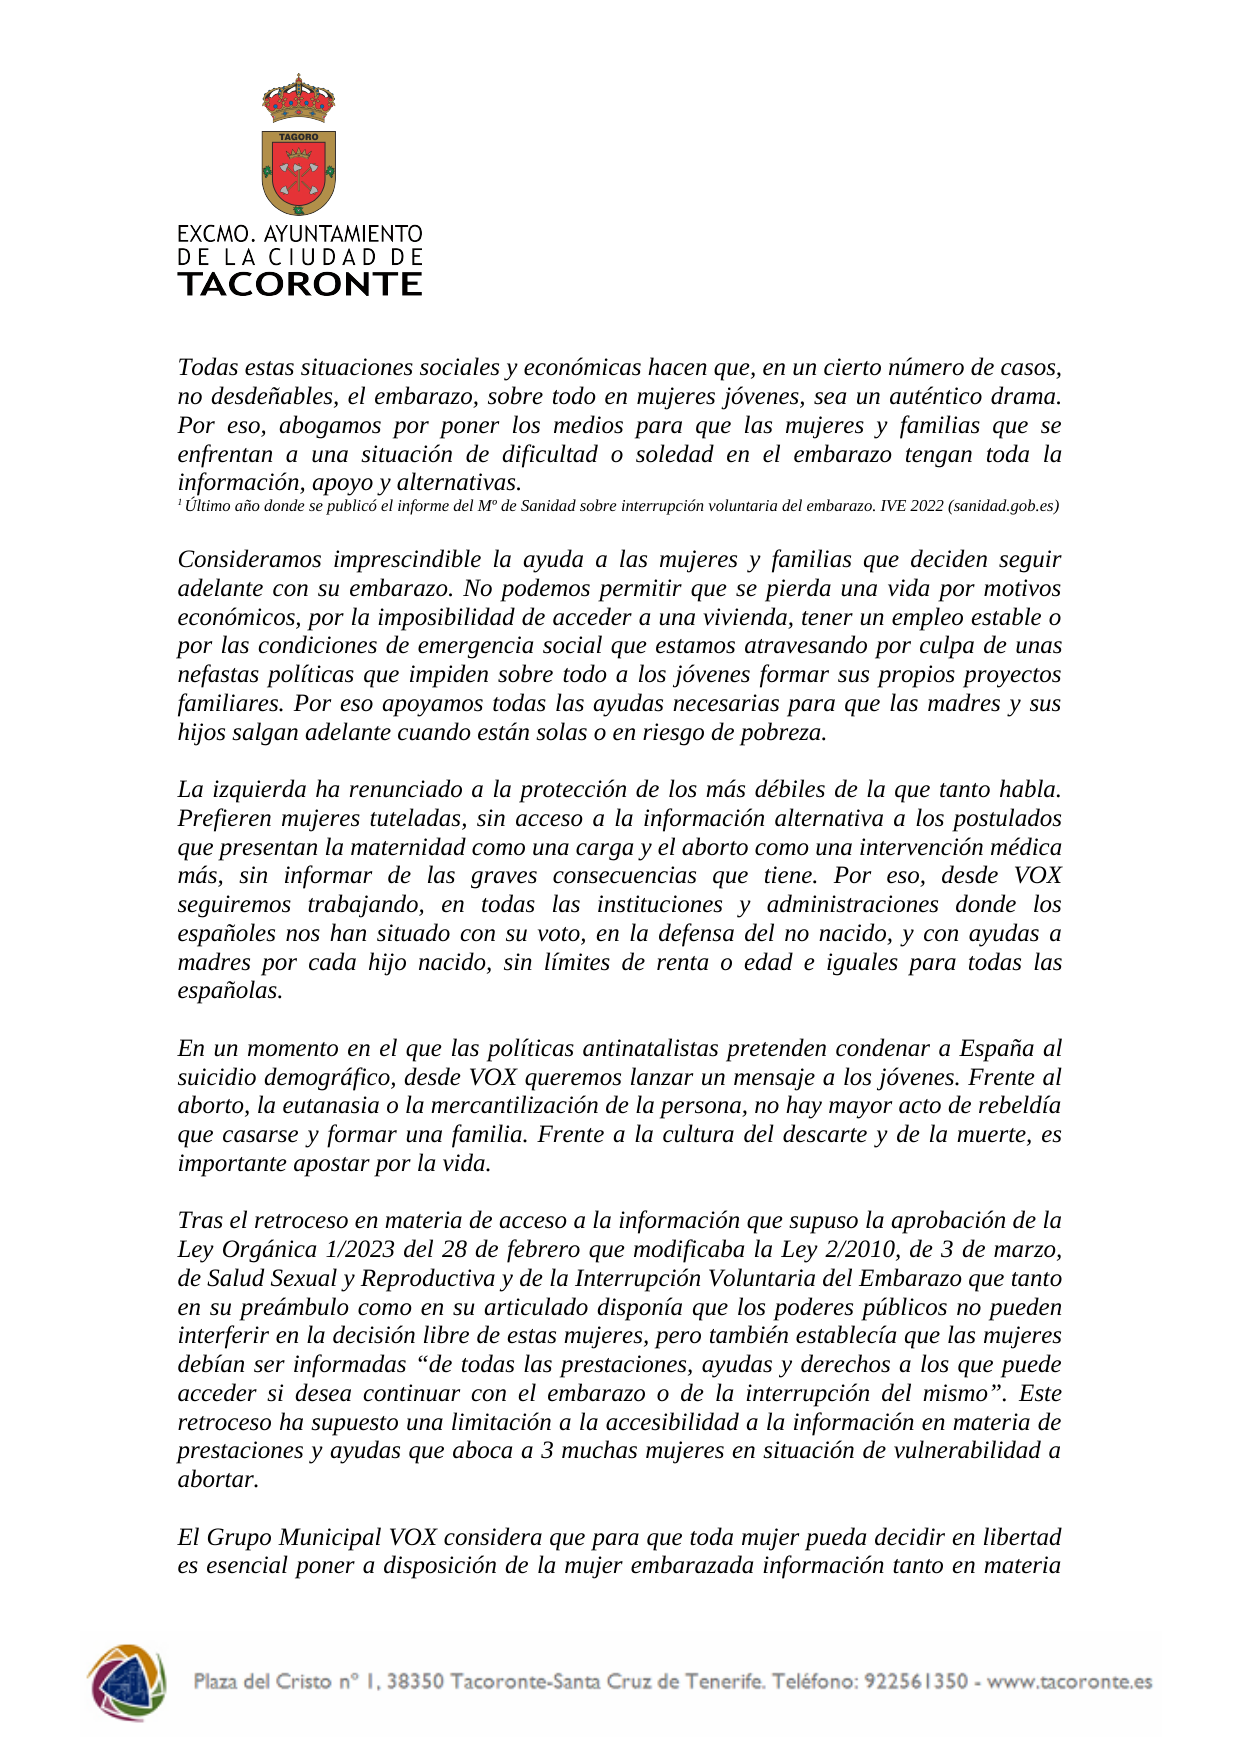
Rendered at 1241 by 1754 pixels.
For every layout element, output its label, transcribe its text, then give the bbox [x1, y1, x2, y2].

text En un momento en el que las políticas antinatalistas pretenden condenar a España al suicidio demográfico, desde VOX queremos lanzar un mensaje a los jóvenes. Frente al aborto, la eutanasia o la mercantilización de la persona, no hay mayor acto de rebeldía que casarse y formar una familia. Frente a la cultura del descarte y de la muerte, es importante apostar por la vida. [177, 1033, 1063, 1177]
text Tras el retroceso en materia de acceso a la información que supuso la aprobación de la Ley Orgánica 1/2023 del 28 de febrero que modificaba la Ley 2/2010, de 3 de marzo, de Salud Sexual y Reproductiva y de la Interrupción Voluntaria del Embarazo que tanto en su preámbulo como en su articulado disponía que los poderes públicos no pueden interferir en la decisión libre de estas mujeres, pero también establecía que las mujeres debían ser informadas “de todas las prestaciones, ayudas y derechos a los que puede acceder si desea continuar con el embarazo o de la interrupción del mismo”. Este retroceso ha supuesto una limitación a la accesibilidad a la información en materia de prestaciones y ayudas que aboca a 3 muchas mujeres en situación de vulnerabilidad a abortar. [177, 1205, 1063, 1493]
text El Grupo Municipal VOX considera que para que toda mujer pueda decidir en libertad es esencial poner a disposición de la mujer embarazada información tanto en materia [177, 1522, 1063, 1579]
text Todas estas situaciones sociales y económicas hacen que, en un cierto número de casos, no desdeñables, el embarazo, sobre todo en mujeres jóvenes, sea un auténtico drama. Por eso, abogamos por poner los medios para que las mujeres y familias que se enfrentan a una situación de dificultad o soledad en el embarazo tengan toda la información, apoyo y alternativas. [177, 352, 1063, 496]
picture [80, 1631, 1163, 1737]
text Consideramos imprescindible la ayuda a las mujeres y familias que deciden seguir adelante con su embarazo. No podemos permitir que se pierda una vida por motivos económicos, por la imposibilidad de acceder a una vivienda, tener un empleo estable o por las condiciones de emergencia social que estamos atravesando por culpa de unas nefastas políticas que impiden sobre todo a los jóvenes formar sus propios proyectos familiares. Por eso apoyamos todas las ayudas necesarias para que las madres y sus hijos salgan adelante cuando están solas o en riesgo de pobreza. [177, 544, 1063, 745]
text 1 Último año donde se publicó el informe del Mº de Sanidad sobre interrupción voluntaria del embarazo. IVE 2022 (sanidad.gob.es) [177, 496, 1063, 515]
text La izquierda ha renunciado a la protección de los más débiles de la que tanto habla. Prefieren mujeres tuteladas, sin acceso a la información alternativa a los postulados que presentan la maternidad como una carga y el aborto como una intervención médica más, sin informar de las graves consecuencias que tiene. Por eso, desde VOX seguiremos trabajando, en todas las instituciones y administraciones donde los españoles nos han situado con su voto, en la defensa del no nacido, y con ayudas a madres por cada hijo nacido, sin límites de renta o edad e iguales para todas las españolas. [177, 774, 1063, 1004]
picture [177, 73, 422, 296]
